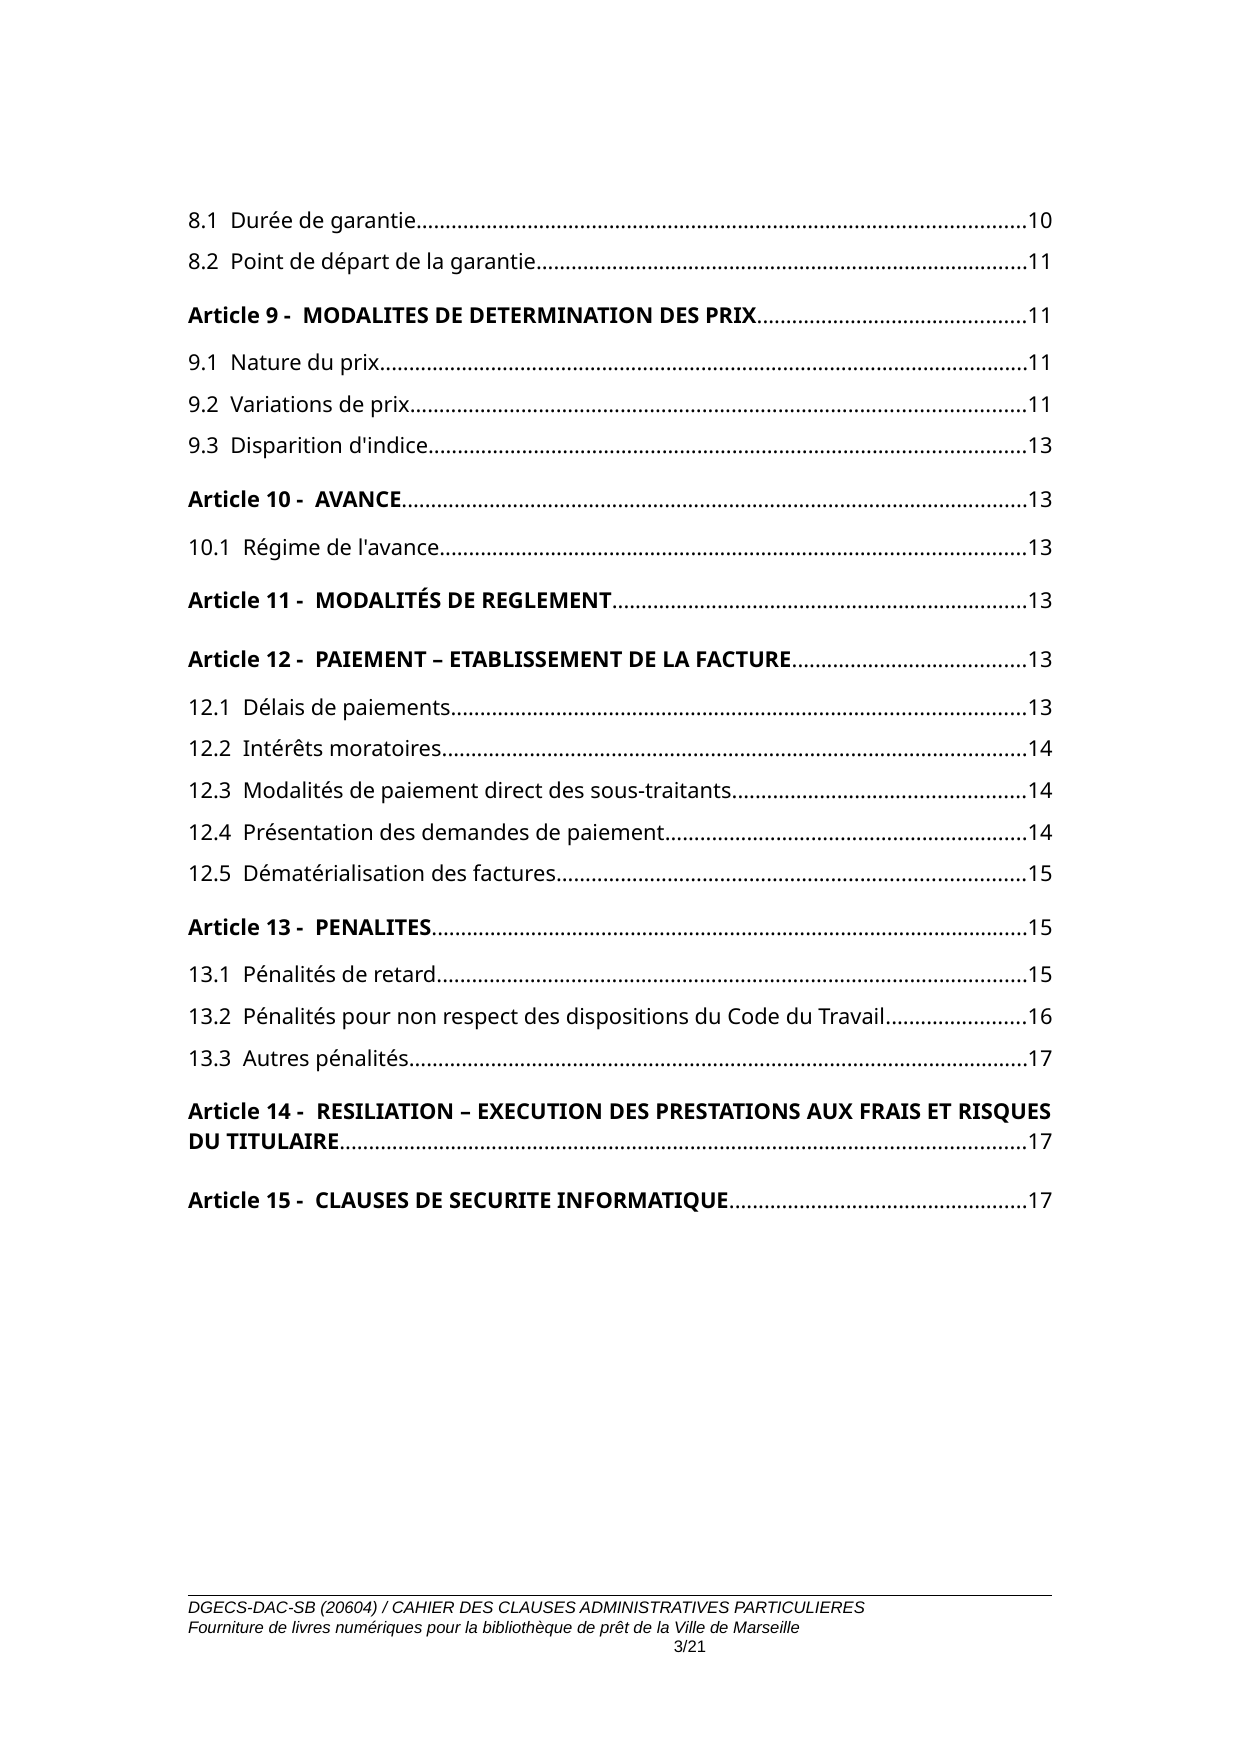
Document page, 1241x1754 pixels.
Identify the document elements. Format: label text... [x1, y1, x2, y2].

text Article 12 - PAIEMENT – ETABLISSEMENT DE LA FACTURE 13 [188, 644, 1052, 674]
text 12.4 Présentation des demandes de paiement 14 [188, 817, 1052, 846]
text Article 14 - RESILIATION – EXECUTION DES PRESTATIONS AUX FRAIS ET RISQUES DU TITULAIRE 17 [188, 1096, 1052, 1156]
text 9.2 Variations de prix 11 [188, 389, 1052, 419]
text Article 15 - CLAUSES DE SECURITE INFORMATIQUE 17 [188, 1185, 1052, 1215]
text 12.1 Délais de paiements 13 [188, 692, 1052, 721]
text 12.2 Intérêts moratoires 14 [188, 733, 1052, 763]
text 12.5 Dématérialisation des factures 15 [188, 858, 1052, 888]
text Article 11 - MODALITÉS DE REGLEMENT 13 [188, 585, 1052, 615]
text 10.1 Régime de l'avance 13 [188, 531, 1052, 561]
text 8.1 Durée de garantie 10 [188, 204, 1052, 234]
text 9.1 Nature du prix 11 [188, 347, 1052, 377]
text Article 9 - MODALITES DE DETERMINATION DES PRIX 11 [188, 300, 1052, 329]
text Article 13 - PENALITES 15 [188, 912, 1052, 942]
text 13.2 Pénalités pour non respect des dispositions du Code du Travail 16 [188, 1001, 1052, 1031]
text Article 10 - AVANCE 13 [188, 484, 1052, 514]
text 9.3 Disparition d'indice 13 [188, 431, 1052, 460]
text 13.1 Pénalités de retard 15 [188, 959, 1052, 989]
text 13.3 Autres pénalités 17 [188, 1043, 1052, 1072]
text 12.3 Modalités de paiement direct des sous-traitants 14 [188, 775, 1052, 805]
text 8.2 Point de départ de la garantie 11 [188, 246, 1052, 276]
